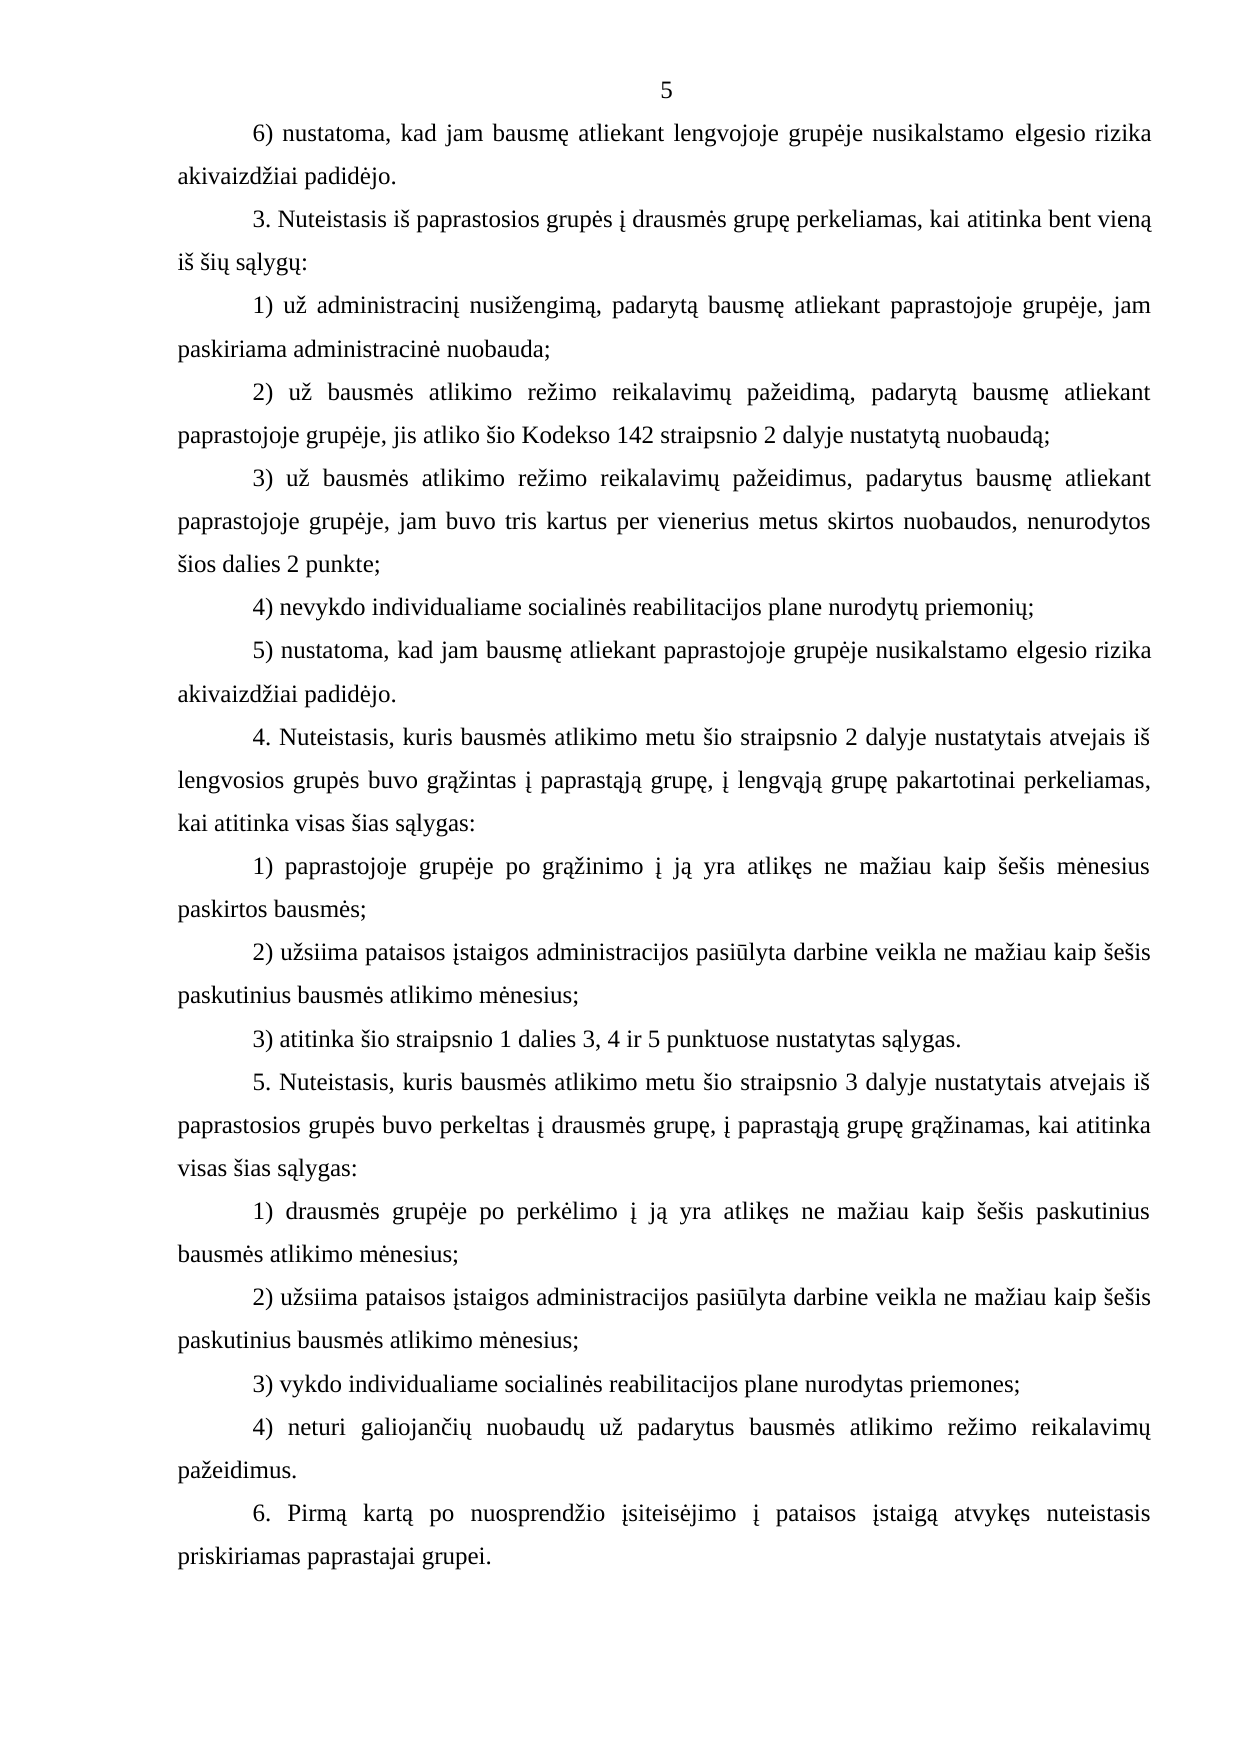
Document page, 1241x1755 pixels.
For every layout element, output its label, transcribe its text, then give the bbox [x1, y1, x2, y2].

text 1) drausmės grupėje po perkėlimo į ją yra atlikęs ne mažiau kaip šešis paskutinius bausmės atlikimo mėnesius; [177, 1196, 1152, 1268]
text 3. Nuteistasis iš paprastosios grupės į drausmės grupę perkeliamas, kai atitinka bent vieną iš šių sąlygų: [177, 204, 1152, 276]
text 2) už bausmės atlikimo režimo reikalavimų pažeidimą, padarytą bausmę atliekant paprastojoje grupėje, jis atliko šio Kodekso 142 straipsnio 2 dalyje nustatytą nuobaudą; [177, 377, 1152, 449]
text 1) paprastojoje grupėje po grąžinimo į ją yra atlikęs ne mažiau kaip šešis mėnesius paskirtos bausmės; [177, 851, 1152, 923]
text 3) vykdo individualiame socialinės reabilitacijos plane nurodytas priemones; [177, 1369, 1152, 1397]
text 4. Nuteistasis, kuris bausmės atlikimo metu šio straipsnio 2 dalyje nustatytais atvejais iš lengvosios grupės buvo grąžintas į paprastąją grupę, į lengvąją grupę pakartotinai perkeliamas, kai atitinka visas šias sąlygas: [177, 722, 1152, 837]
text 6. Pirmą kartą po nuosprendžio įsiteisėjimo į pataisos įstaigą atvykęs nuteistasis priskiriamas paprastajai grupei. [177, 1498, 1152, 1570]
text 1) už administracinį nusižengimą, padarytą bausmę atliekant paprastojoje grupėje, jam paskiriama administracinė nuobauda; [177, 291, 1152, 362]
text 3) už bausmės atlikimo režimo reikalavimų pažeidimus, padarytus bausmę atliekant paprastojoje grupėje, jam buvo tris kartus per vienerius metus skirtos nuobaudos, nenurodytos šios dalies 2 punkte; [177, 463, 1152, 578]
text 2) užsiima pataisos įstaigos administracijos pasiūlyta darbine veikla ne mažiau kaip šešis paskutinius bausmės atlikimo mėnesius; [177, 937, 1152, 1009]
text 3) atitinka šio straipsnio 1 dalies 3, 4 ir 5 punktuose nustatytas sąlygas. [177, 1024, 1152, 1052]
text 5) nustatoma, kad jam bausmę atliekant paprastojoje grupėje nusikalstamo elgesio rizika akivaizdžiai padidėjo. [177, 636, 1152, 707]
text 4) neturi galiojančių nuobaudų už padarytus bausmės atlikimo režimo reikalavimų pažeidimus. [177, 1412, 1152, 1484]
text 6) nustatoma, kad jam bausmę atliekant lengvojoje grupėje nusikalstamo elgesio rizika akivaizdžiai padidėjo. [177, 118, 1152, 190]
text 4) nevykdo individualiame socialinės reabilitacijos plane nurodytų priemonių; [177, 592, 1152, 621]
text 5. Nuteistasis, kuris bausmės atlikimo metu šio straipsnio 3 dalyje nustatytais atvejais iš paprastosios grupės buvo perkeltas į drausmės grupę, į paprastąją grupę grąžinamas, kai atitinka visas šias sąlygas: [177, 1067, 1152, 1182]
text 2) užsiima pataisos įstaigos administracijos pasiūlyta darbine veikla ne mažiau kaip šešis paskutinius bausmės atlikimo mėnesius; [177, 1282, 1152, 1354]
